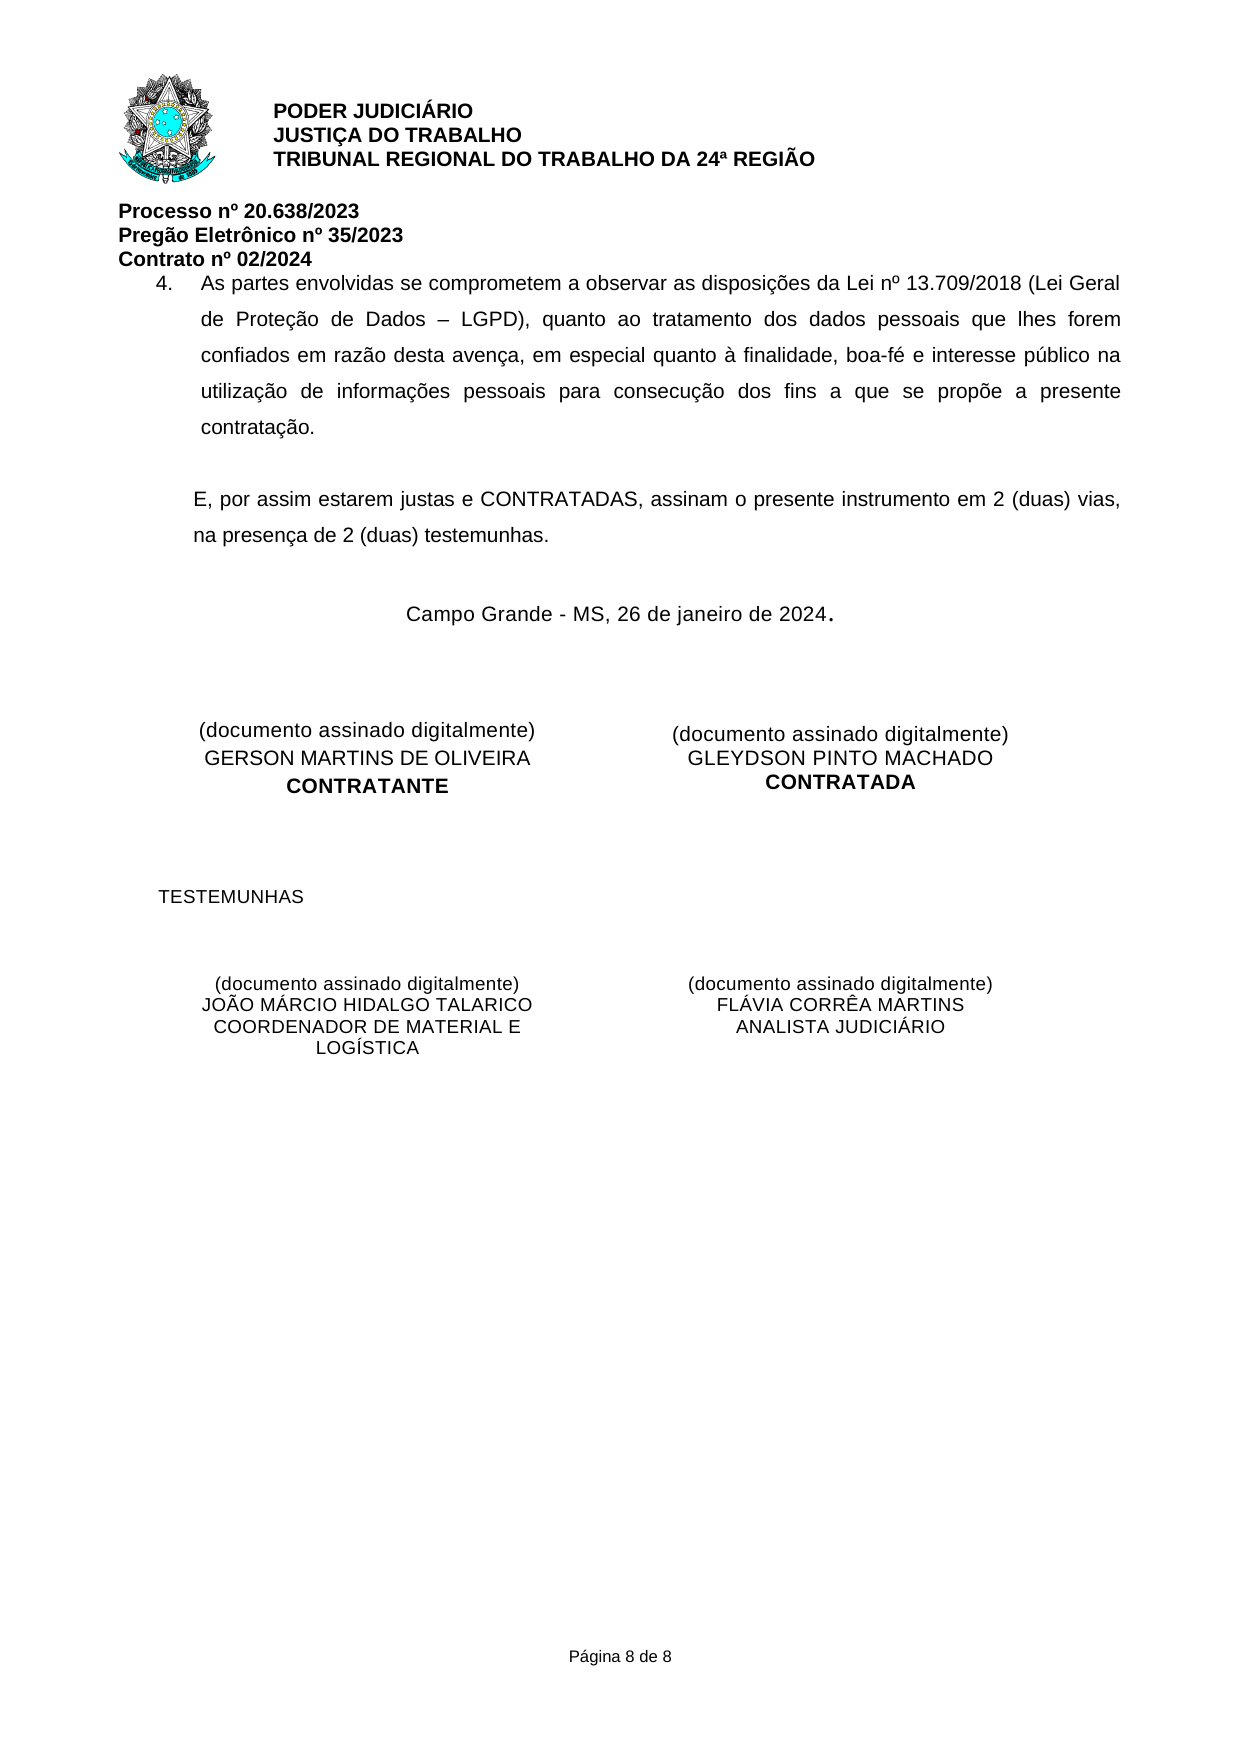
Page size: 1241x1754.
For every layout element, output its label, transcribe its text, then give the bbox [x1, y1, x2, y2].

picture [118, 73, 217, 184]
table_cell (documento assinado digitalmente) FLÁVIA CORRÊA MARTINS ANALISTA JUDICIÁRIO [605, 929, 1093, 1080]
table_cell (documento assinado digitalmente) JOÃO MÁRCIO HIDALGO TALARICO COORDENADOR DE MATERIAL E LOGÍSTICA [147, 929, 605, 1080]
table_cell TESTEMUNHAS [147, 822, 1093, 929]
text E, por assim estarem justas e CONTRATADAS, assinam o presente instrumento em 2 (duas) vias, na presença de 2 (duas) testemunhas. [193, 487, 1122, 547]
table_header (documento assinado digitalmente) GLEYDSON PINTO MACHADO CONTRATADA [605, 646, 1093, 822]
table_header (documento assinado digitalmente) GERSON MARTINS DE OLIVEIRA CONTRATANTE [147, 646, 605, 822]
list As partes envolvidas se comprometem a observar as disposições da Lei nº 13.709/2018 (Lei Geral de Proteção de Dados – LGPD), quanto ao tratamento dos dados pessoais que lhes forem confiados em razão desta avença, em especial quanto à finalidade, boa-fé e interesse público na utilização de informações pessoais para consecução dos fins a que se propõe a presente contratação. [156, 271, 1122, 439]
text Campo Grande - MS, 26 de janeiro de 2024. [118, 594, 1122, 628]
